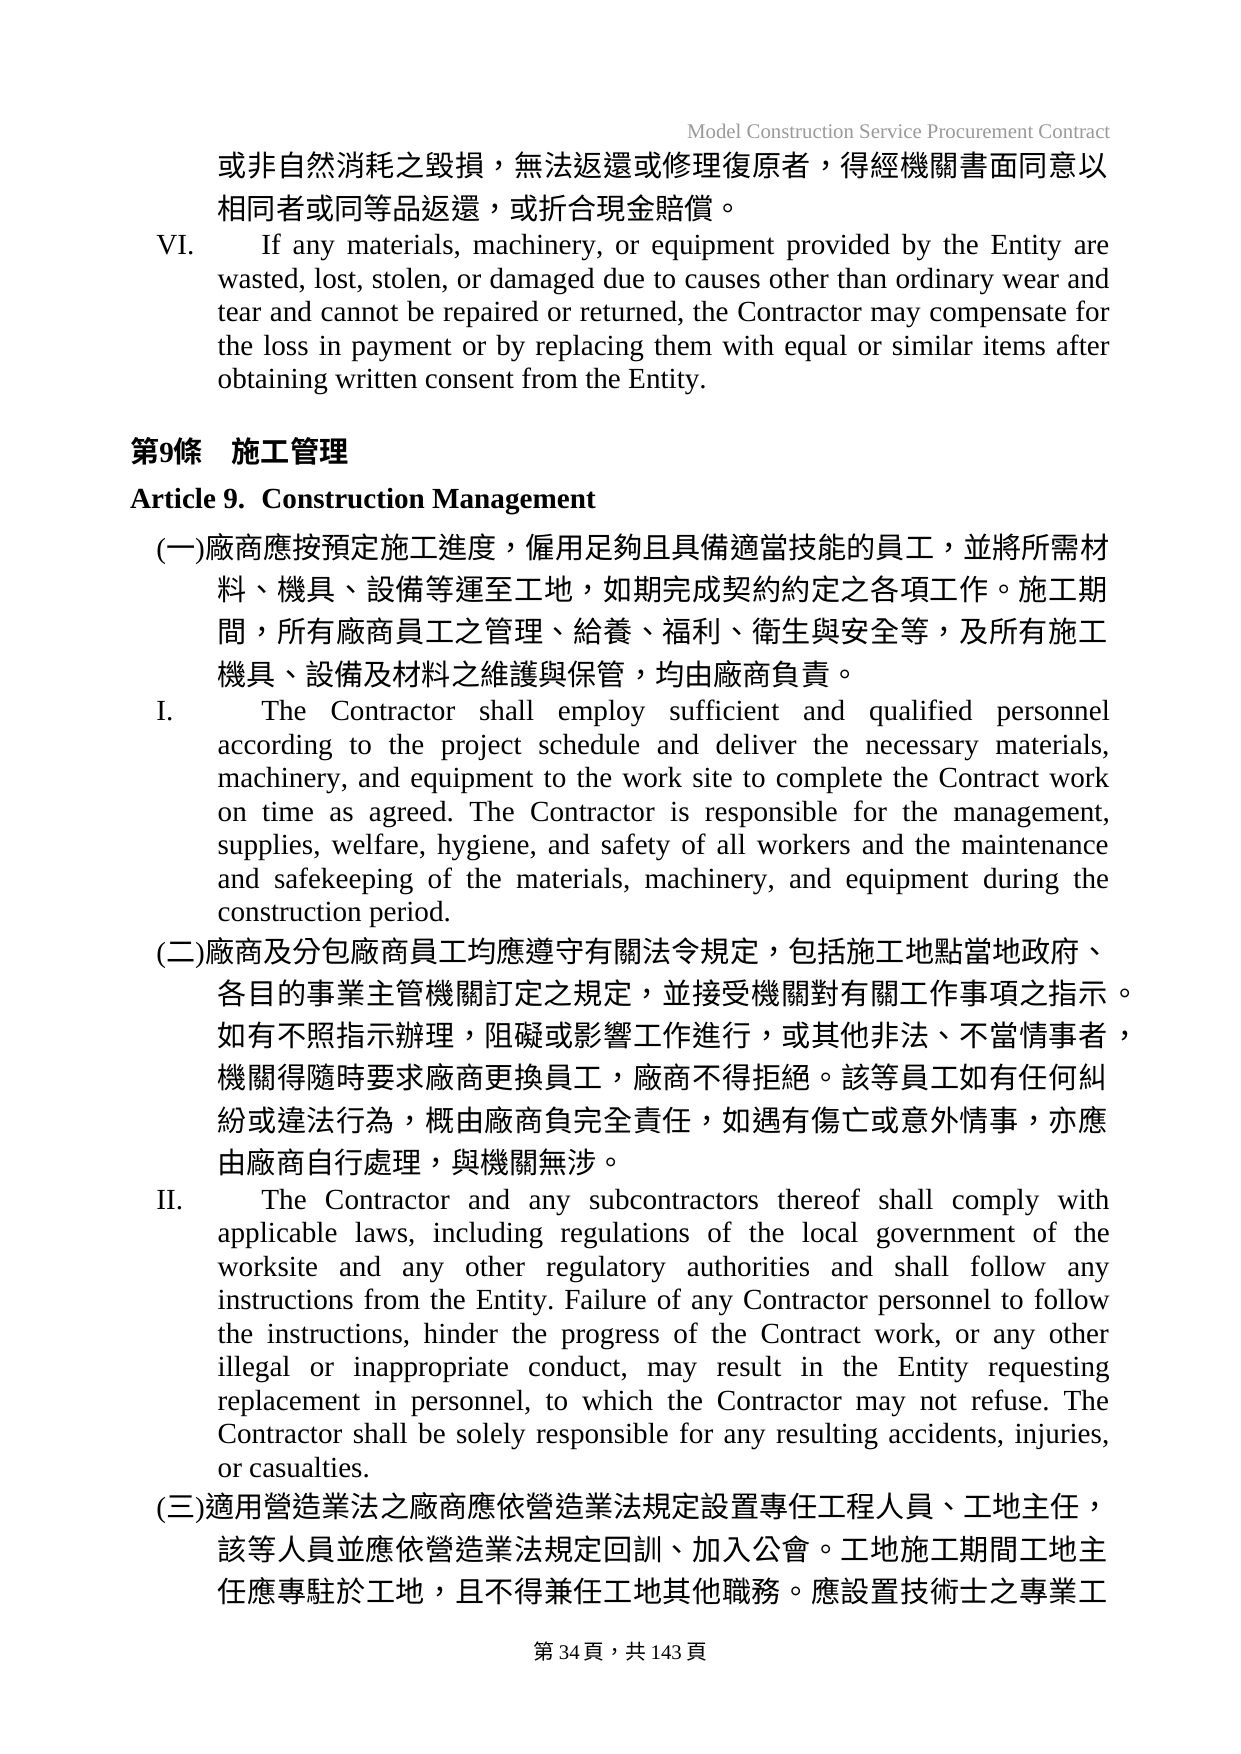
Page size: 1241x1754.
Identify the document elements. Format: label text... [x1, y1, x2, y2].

text VI. If any materials, machinery, or equipment provided by the Entity are wasted, lost, stolen, or damaged due to causes other than ordinary wear and tear and cannot be repaired or returned, the Contractor may compensate for the loss in payment or by replacing them with equal or similar items after obtaining written consent from the Entity. [156, 227, 1110, 395]
text (一)廠商應按預定施工進度，僱用足夠且具備適當技能的員工，並將所需材料、機具、設備等運至工地，如期完成契約約定之各項工作。施工期間，所有廠商員工之管理、給養、福利、衛生與安全等，及所有施工機具、設備及材料之維護與保管，均由廠商負責。 [156, 524, 1110, 693]
text (三)適用營造業法之廠商應依營造業法規定設置專任工程人員、工地主任，該等人員並應依營造業法規定回訓、加入公會。工地施工期間工地主任應專駐於工地，且不得兼任工地其他職務。應設置技術士之專業工 [156, 1484, 1110, 1611]
text 或非自然消耗之毀損，無法返還或修理復原者，得經機關書面同意以相同者或同等品返還，或折合現金賠償。 [156, 143, 1110, 227]
text Article 9. Construction Management [130, 481, 1110, 514]
text (二)廠商及分包廠商員工均應遵守有關法令規定，包括施工地點當地政府、各目的事業主管機關訂定之規定，並接受機關對有關工作事項之指示。如有不照指示辦理，阻礙或影響工作進行，或其他非法、不當情事者，機關得隨時要求廠商更換員工，廠商不得拒絕。該等員工如有任何糾紛或違法行為，概由廠商負完全責任，如遇有傷亡或意外情事，亦應由廠商自行處理，與機關無涉。 [156, 928, 1110, 1182]
list 施工管理 [130, 429, 1110, 471]
text I. The Contractor shall employ sufficient and qualified personnel according to the project schedule and deliver the necessary materials, machinery, and equipment to the work site to complete the Contract work on time as agreed. The Contractor is responsible for the management, supplies, welfare, hygiene, and safety of all workers and the maintenance and safekeeping of the materials, machinery, and equipment during the construction period. [156, 693, 1110, 928]
text II. The Contractor and any subcontractors thereof shall comply with applicable laws, including regulations of the local government of the worksite and any other regulatory authorities and shall follow any instructions from the Entity. Failure of any Contractor personnel to follow the instructions, hinder the progress of the Contract work, or any other illegal or inappropriate conduct, may result in the Entity requesting replacement in personnel, to which the Contractor may not refuse. The Contractor shall be solely responsible for any resulting accidents, injuries, or casualties. [156, 1182, 1110, 1484]
